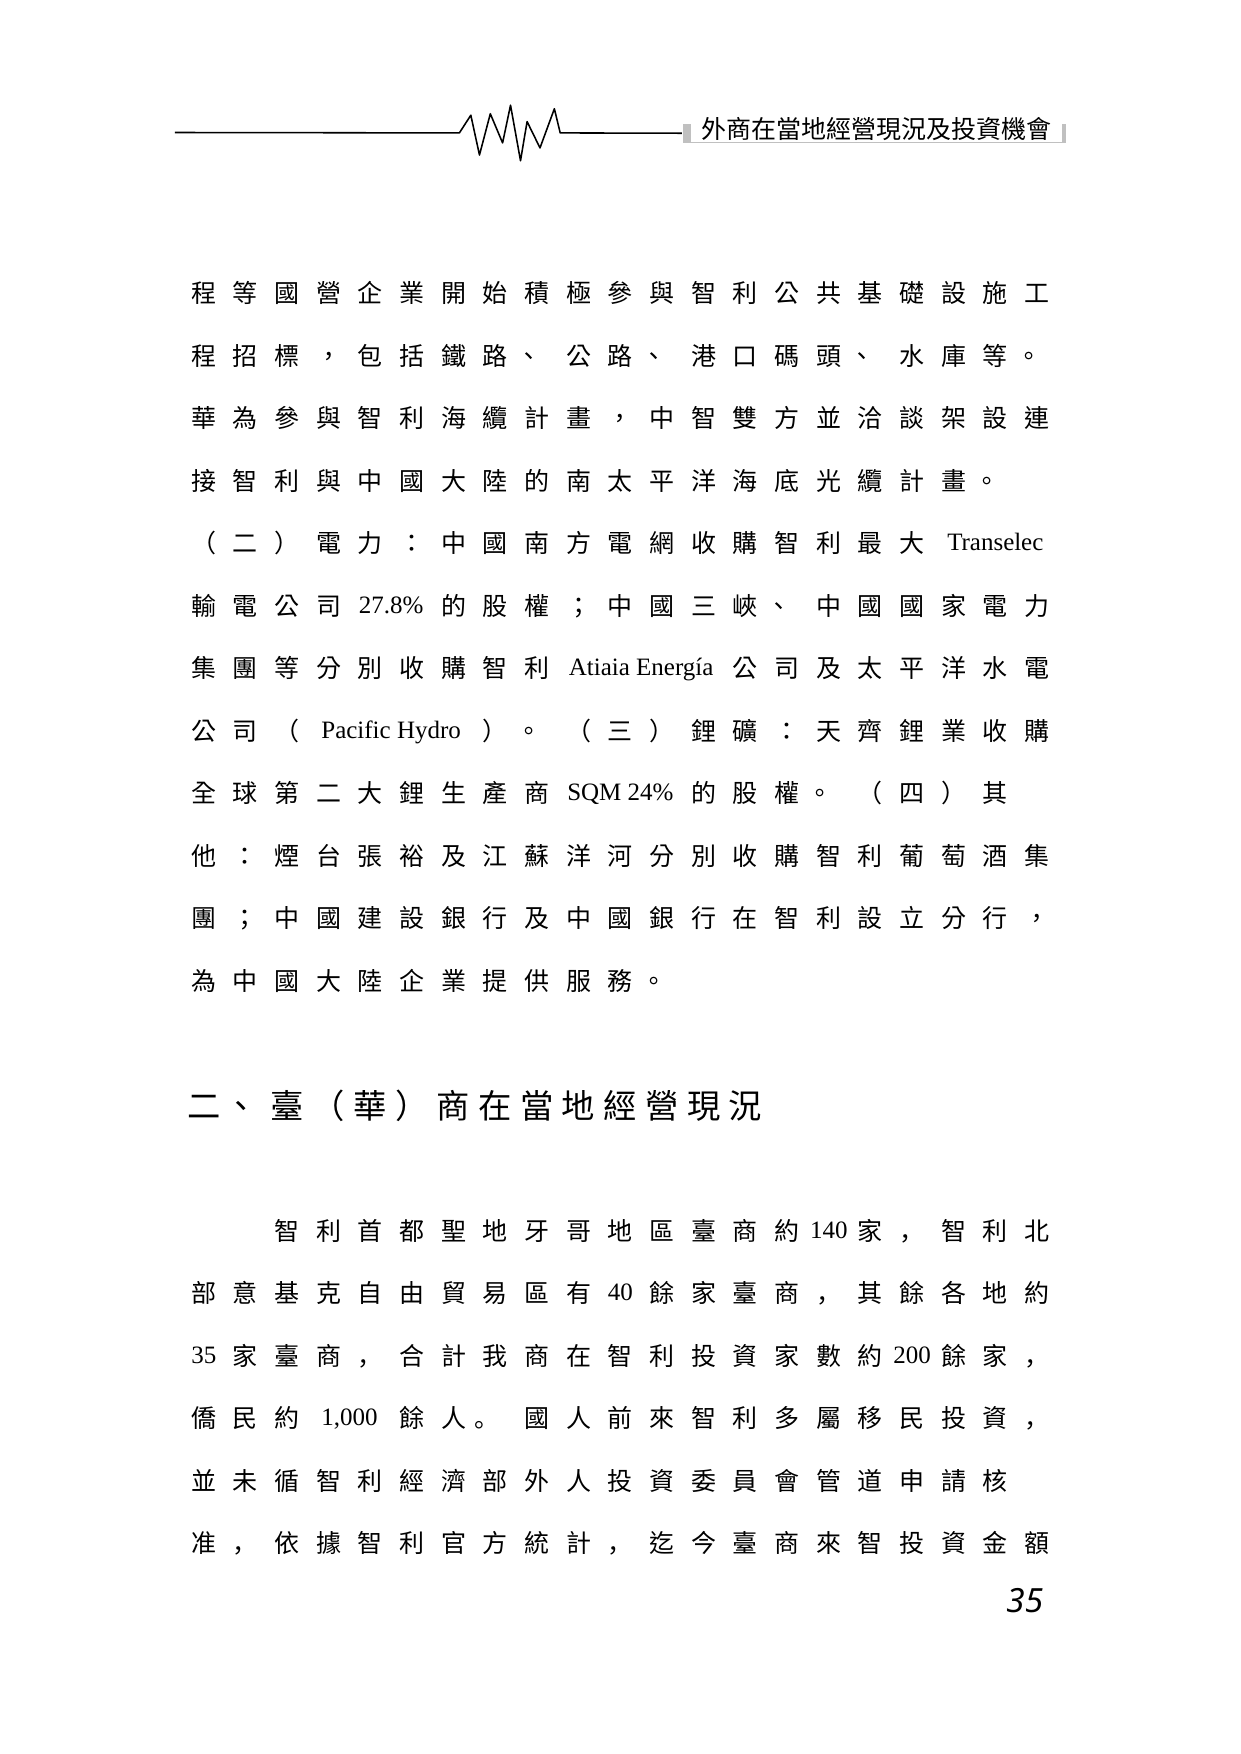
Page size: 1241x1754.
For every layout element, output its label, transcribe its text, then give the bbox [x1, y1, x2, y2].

text 程等國營企業開始積極參與智利公共基礎設施工程招標，包括鐵路、公路、港口碼頭、水庫等。華為參與智利海纜計畫，中智雙方並洽談架設連接智利與中國大陸的南太平洋海底光纜計畫。（二）電力：中國南方電網收購智利最大Transelec輸電公司27.8%的股權；中國三峽、中國國家電力集團等分別收購智利Atiaia Energía公司及太平洋水電公司（Pacific Hydro）。（三）鋰礦：天齊鋰業收購全球第二大鋰生產商SQM 24%的股權。（四）其他：煙台張裕及江蘇洋河分別收購智利葡萄酒集團；中國建設銀行及中國銀行在智利設立分行，為中國大陸企業提供服務。 [183, 250, 1058, 1000]
text 二、臺（華）商在當地經營現況 [183, 1063, 1058, 1125]
text 智利首都聖地牙哥地區臺商約140家，智利北部意基克自由貿易區有40餘家臺商，其餘各地約35家臺商，合計我商在智利投資家數約200餘家，僑民約1,000餘人。國人前來智利多屬移民投資，並未循智利經濟部外人投資委員會管道申請核准，依據智利官方統計，迄今臺商來智投資金額 [183, 1188, 1058, 1563]
